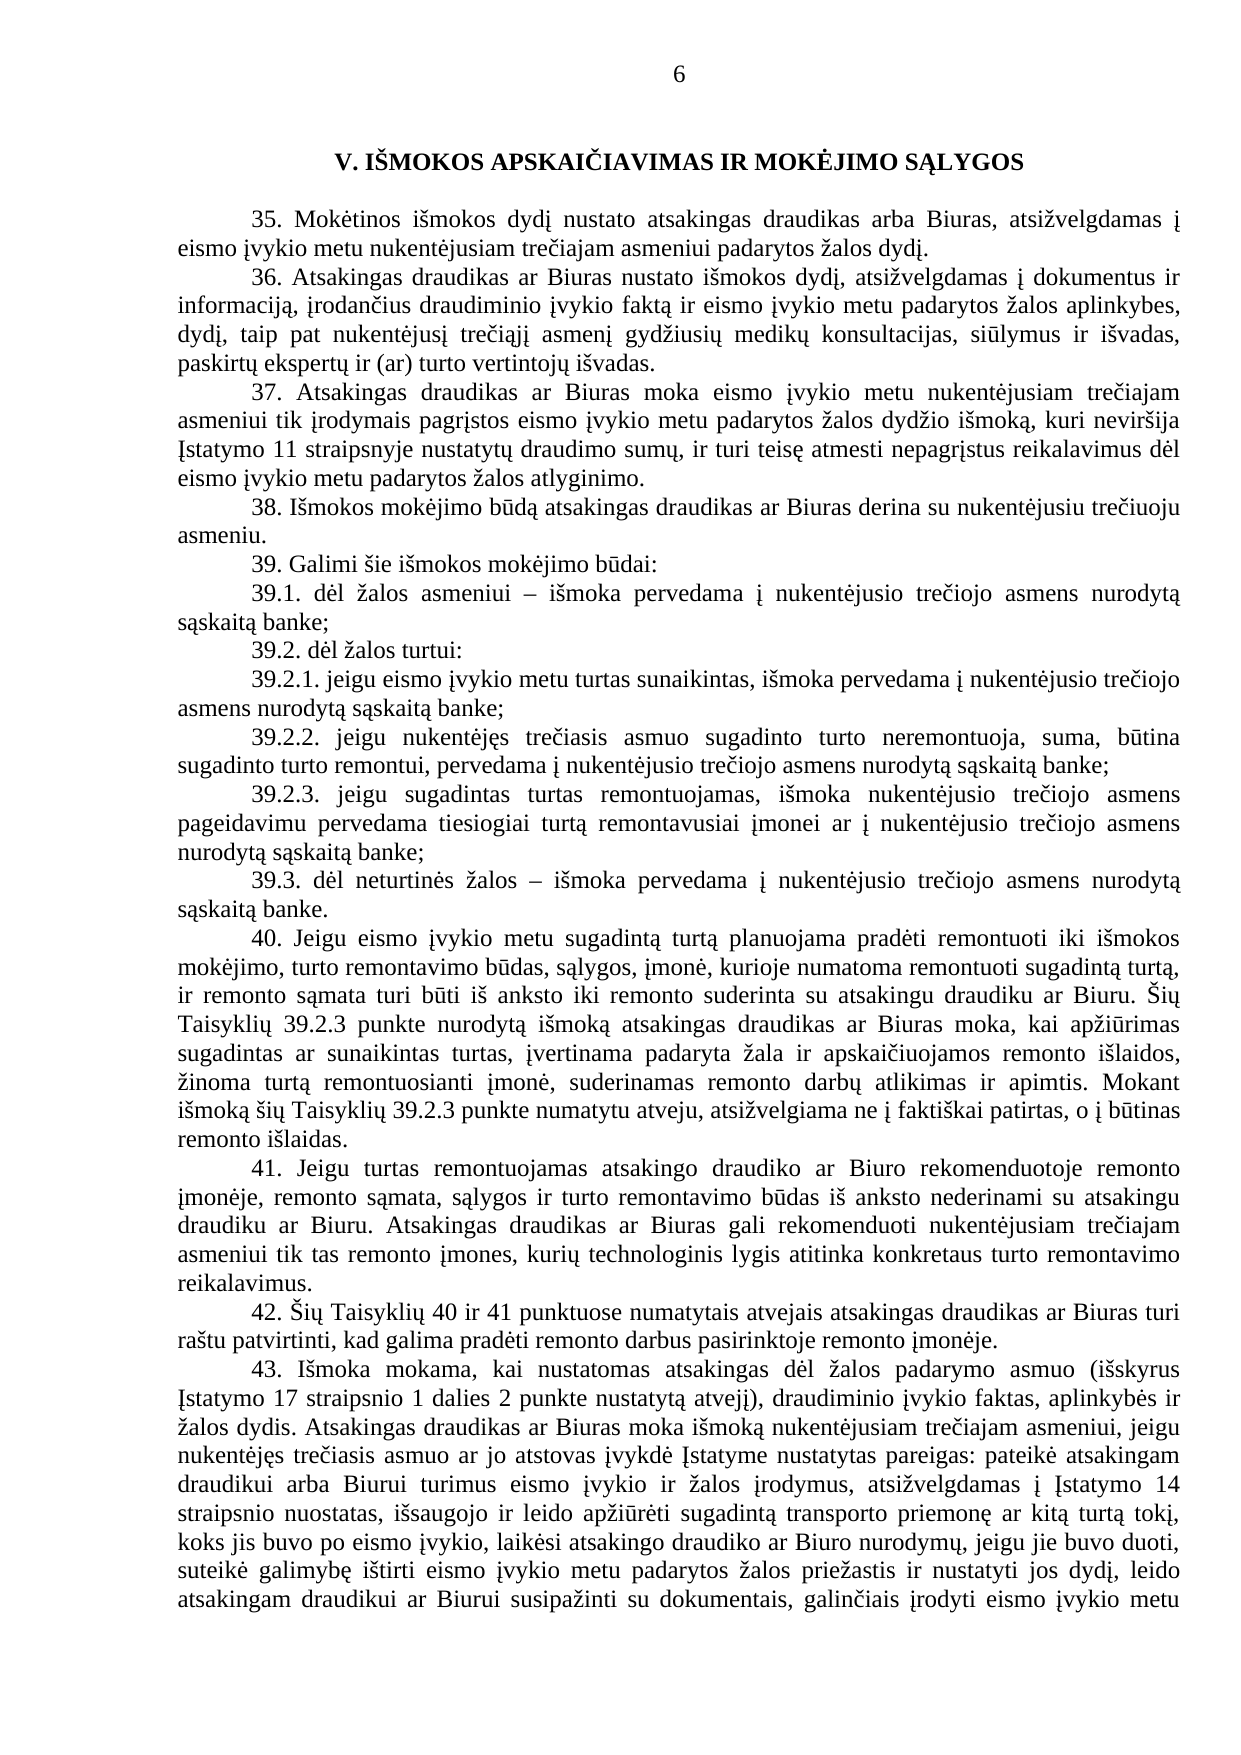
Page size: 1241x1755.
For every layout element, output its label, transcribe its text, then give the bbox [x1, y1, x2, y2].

text 39. Galimi šie išmokos mokėjimo būdai: [177, 549, 1181, 578]
text 37. Atsakingas draudikas ar Biuras moka eismo įvykio metu nukentėjusiam trečiajam asmeniui tik įrodymais pagrįstos eismo įvykio metu padarytos žalos dydžio išmoką, kuri neviršija Įstatymo 11 straipsnyje nustatytų draudimo sumų, ir turi teisę atmesti nepagrįstus reikalavimus dėl eismo įvykio metu padarytos žalos atlyginimo. [177, 377, 1181, 492]
text 39.3. dėl neturtinės žalos – išmoka pervedama į nukentėjusio trečiojo asmens nurodytą sąskaitą banke. [177, 866, 1181, 923]
text 40. Jeigu eismo įvykio metu sugadintą turtą planuojama pradėti remontuoti iki išmokos mokėjimo, turto remontavimo būdas, sąlygos, įmonė, kurioje numatoma remontuoti sugadintą turtą, ir remonto sąmata turi būti iš anksto iki remonto suderinta su atsakingu draudiku ar Biuru. Šių Taisyklių 39.2.3 punkte nurodytą išmoką atsakingas draudikas ar Biuras moka, kai apžiūrimas sugadintas ar sunaikintas turtas, įvertinama padaryta žala ir apskaičiuojamos remonto išlaidos, žinoma turtą remontuosianti įmonė, suderinamas remonto darbų atlikimas ir apimtis. Mokant išmoką šių Taisyklių 39.2.3 punkte numatytu atveju, atsižvelgiama ne į faktiškai patirtas, o į būtinas remonto išlaidas. [177, 923, 1181, 1153]
text 41. Jeigu turtas remontuojamas atsakingo draudiko ar Biuro rekomenduotoje remonto įmonėje, remonto sąmata, sąlygos ir turto remontavimo būdas iš anksto nederinami su atsakingu draudiku ar Biuru. Atsakingas draudikas ar Biuras gali rekomenduoti nukentėjusiam trečiajam asmeniui tik tas remonto įmones, kurių technologinis lygis atitinka konkretaus turto remontavimo reikalavimus. [177, 1153, 1181, 1297]
text 39.2.3. jeigu sugadintas turtas remontuojamas, išmoka nukentėjusio trečiojo asmens pageidavimu pervedama tiesiogiai turtą remontavusiai įmonei ar į nukentėjusio trečiojo asmens nurodytą sąskaitą banke; [177, 779, 1181, 866]
text 43. Išmoka mokama, kai nustatomas atsakingas dėl žalos padarymo asmuo (išskyrus Įstatymo 17 straipsnio 1 dalies 2 punkte nustatytą atvejį), draudiminio įvykio faktas, aplinkybės ir žalos dydis. Atsakingas draudikas ar Biuras moka išmoką nukentėjusiam trečiajam asmeniui, jeigu nukentėjęs trečiasis asmuo ar jo atstovas įvykdė Įstatyme nustatytas pareigas: pateikė atsakingam draudikui arba Biurui turimus eismo įvykio ir žalos įrodymus, atsižvelgdamas į Įstatymo 14 straipsnio nuostatas, išsaugojo ir leido apžiūrėti sugadintą transporto priemonę ar kitą turtą tokį, koks jis buvo po eismo įvykio, laikėsi atsakingo draudiko ar Biuro nurodymų, jeigu jie buvo duoti, suteikė galimybę ištirti eismo įvykio metu padarytos žalos priežastis ir nustatyti jos dydį, leido atsakingam draudikui ar Biurui susipažinti su dokumentais, galinčiais įrodyti eismo įvykio metu [177, 1354, 1181, 1613]
text 39.2. dėl žalos turtui: [177, 636, 1181, 664]
text V. IŠMOKOS APSKAIČIAVIMAS IR MOKĖJIMO SĄLYGOS [177, 147, 1181, 176]
text 36. Atsakingas draudikas ar Biuras nustato išmokos dydį, atsižvelgdamas į dokumentus ir informaciją, įrodančius draudiminio įvykio faktą ir eismo įvykio metu padarytos žalos aplinkybes, dydį, taip pat nukentėjusį trečiąjį asmenį gydžiusių medikų konsultacijas, siūlymus ir išvadas, paskirtų ekspertų ir (ar) turto vertintojų išvadas. [177, 262, 1181, 377]
text 35. Mokėtinos išmokos dydį nustato atsakingas draudikas arba Biuras, atsižvelgdamas į eismo įvykio metu nukentėjusiam trečiajam asmeniui padarytos žalos dydį. [177, 204, 1181, 262]
text 42. Šių Taisyklių 40 ir 41 punktuose numatytais atvejais atsakingas draudikas ar Biuras turi raštu patvirtinti, kad galima pradėti remonto darbus pasirinktoje remonto įmonėje. [177, 1297, 1181, 1354]
text 38. Išmokos mokėjimo būdą atsakingas draudikas ar Biuras derina su nukentėjusiu trečiuoju asmeniu. [177, 492, 1181, 549]
text 39.2.2. jeigu nukentėjęs trečiasis asmuo sugadinto turto neremontuoja, suma, būtina sugadinto turto remontui, pervedama į nukentėjusio trečiojo asmens nurodytą sąskaitą banke; [177, 722, 1181, 779]
text 39.2.1. jeigu eismo įvykio metu turtas sunaikintas, išmoka pervedama į nukentėjusio trečiojo asmens nurodytą sąskaitą banke; [177, 664, 1181, 722]
text 39.1. dėl žalos asmeniui – išmoka pervedama į nukentėjusio trečiojo asmens nurodytą sąskaitą banke; [177, 578, 1181, 636]
